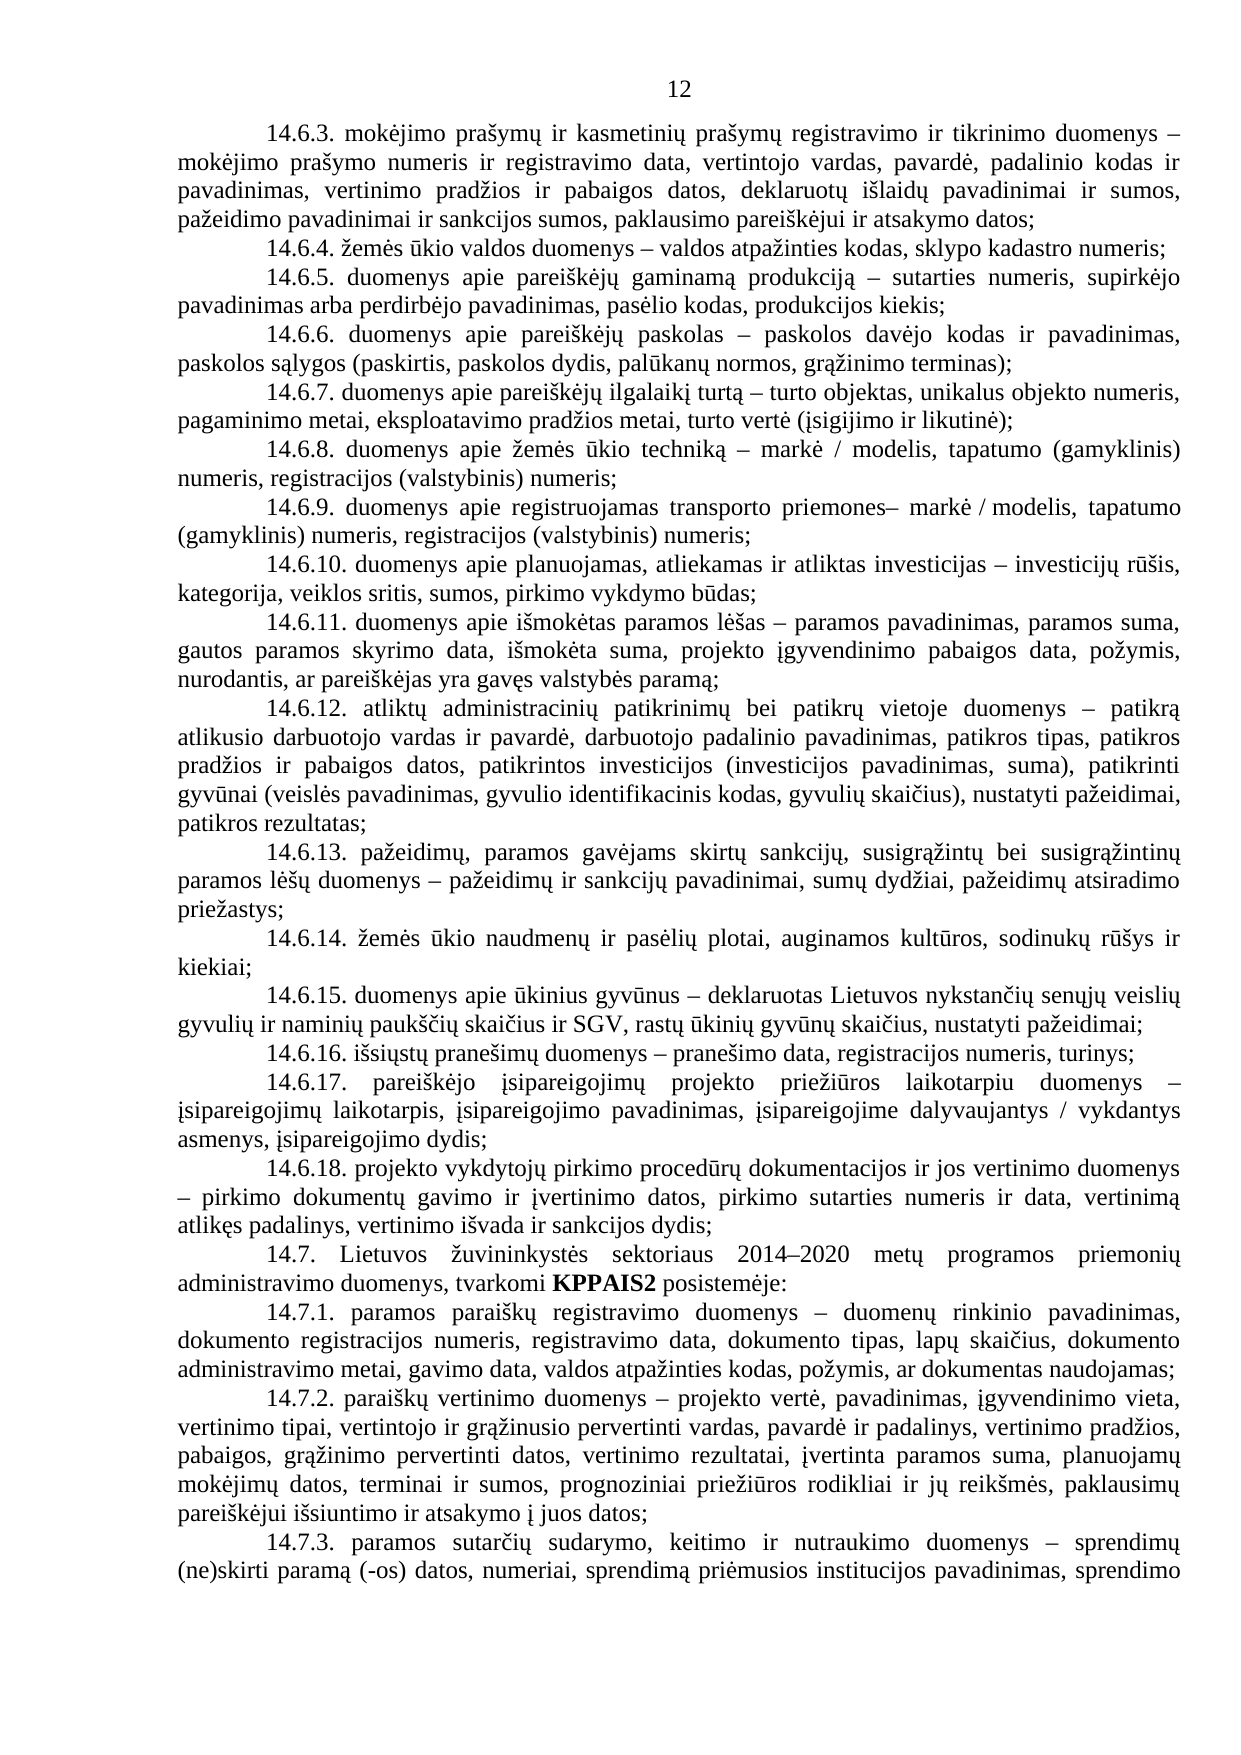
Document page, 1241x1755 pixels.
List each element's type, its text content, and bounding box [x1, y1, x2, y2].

text 14.6.16. išsiųstų pranešimų duomenys – pranešimo data, registracijos numeris, turinys; [177, 1038, 1181, 1067]
text 14.6.4. žemės ūkio valdos duomenys – valdos atpažinties kodas, sklypo kadastro numeris; [177, 233, 1181, 262]
text 14.6.8. duomenys apie žemės ūkio techniką – markė / modelis, tapatumo (gamyklinis) numeris, registracijos (valstybinis) numeris; [177, 434, 1181, 492]
text 14.6.17. pareiškėjo įsipareigojimų projekto priežiūros laikotarpiu duomenys – įsipareigojimų laikotarpis, įsipareigojimo pavadinimas, įsipareigojime dalyvaujantys / vykdantys asmenys, įsipareigojimo dydis; [177, 1067, 1181, 1153]
text 14.7. Lietuvos žuvininkystės sektoriaus 2014–2020 metų programos priemonių administravimo duomenys, tvarkomi KPPAIS2 posistemėje: [177, 1239, 1181, 1297]
text 14.6.18. projekto vykdytojų pirkimo procedūrų dokumentacijos ir jos vertinimo duomenys – pirkimo dokumentų gavimo ir įvertinimo datos, pirkimo sutarties numeris ir data, vertinimą atlikęs padalinys, vertinimo išvada ir sankcijos dydis; [177, 1153, 1181, 1239]
text 14.6.3. mokėjimo prašymų ir kasmetinių prašymų registravimo ir tikrinimo duomenys – mokėjimo prašymo numeris ir registravimo data, vertintojo vardas, pavardė, padalinio kodas ir pavadinimas, vertinimo pradžios ir pabaigos datos, deklaruotų išlaidų pavadinimai ir sumos, pažeidimo pavadinimai ir sankcijos sumos, paklausimo pareiškėjui ir atsakymo datos; [177, 118, 1181, 233]
text 14.6.14. žemės ūkio naudmenų ir pasėlių plotai, auginamos kultūros, sodinukų rūšys ir kiekiai; [177, 923, 1181, 981]
text 14.6.12. atliktų administracinių patikrinimų bei patikrų vietoje duomenys – patikrą atlikusio darbuotojo vardas ir pavardė, darbuotojo padalinio pavadinimas, patikros tipas, patikros pradžios ir pabaigos datos, patikrintos investicijos (investicijos pavadinimas, suma), patikrinti gyvūnai (veislės pavadinimas, gyvulio identifikacinis kodas, gyvulių skaičius), nustatyti pažeidimai, patikros rezultatas; [177, 693, 1181, 837]
text 14.6.11. duomenys apie išmokėtas paramos lėšas – paramos pavadinimas, paramos suma, gautos paramos skyrimo data, išmokėta suma, projekto įgyvendinimo pabaigos data, požymis, nurodantis, ar pareiškėjas yra gavęs valstybės paramą; [177, 607, 1181, 693]
text 14.6.15. duomenys apie ūkinius gyvūnus – deklaruotas Lietuvos nykstančių senųjų veislių gyvulių ir naminių paukščių skaičius ir SGV, rastų ūkinių gyvūnų skaičius, nustatyti pažeidimai; [177, 981, 1181, 1038]
text 14.7.1. paramos paraiškų registravimo duomenys – duomenų rinkinio pavadinimas, dokumento registracijos numeris, registravimo data, dokumento tipas, lapų skaičius, dokumento administravimo metai, gavimo data, valdos atpažinties kodas, požymis, ar dokumentas naudojamas; [177, 1297, 1181, 1383]
text 14.6.10. duomenys apie planuojamas, atliekamas ir atliktas investicijas – investicijų rūšis, kategorija, veiklos sritis, sumos, pirkimo vykdymo būdas; [177, 549, 1181, 607]
text 14.7.2. paraiškų vertinimo duomenys – projekto vertė, pavadinimas, įgyvendinimo vieta, vertinimo tipai, vertintojo ir grąžinusio pervertinti vardas, pavardė ir padalinys, vertinimo pradžios, pabaigos, grąžinimo pervertinti datos, vertinimo rezultatai, įvertinta paramos suma, planuojamų mokėjimų datos, terminai ir sumos, prognoziniai priežiūros rodikliai ir jų reikšmės, paklausimų pareiškėjui išsiuntimo ir atsakymo į juos datos; [177, 1383, 1181, 1527]
text 14.6.6. duomenys apie pareiškėjų paskolas – paskolos davėjo kodas ir pavadinimas, paskolos sąlygos (paskirtis, paskolos dydis, palūkanų normos, grąžinimo terminas); [177, 319, 1181, 377]
text 14.6.13. pažeidimų, paramos gavėjams skirtų sankcijų, susigrąžintų bei susigrąžintinų paramos lėšų duomenys – pažeidimų ir sankcijų pavadinimai, sumų dydžiai, pažeidimų atsiradimo priežastys; [177, 837, 1181, 923]
text 14.6.7. duomenys apie pareiškėjų ilgalaikį turtą – turto objektas, unikalus objekto numeris, pagaminimo metai, eksploatavimo pradžios metai, turto vertė (įsigijimo ir likutinė); [177, 377, 1181, 434]
text 14.6.9. duomenys apie registruojamas transporto priemones– markė / modelis, tapatumo (gamyklinis) numeris, registracijos (valstybinis) numeris; [177, 492, 1181, 549]
text 14.6.5. duomenys apie pareiškėjų gaminamą produkciją – sutarties numeris, supirkėjo pavadinimas arba perdirbėjo pavadinimas, pasėlio kodas, produkcijos kiekis; [177, 262, 1181, 319]
text 14.7.3. paramos sutarčių sudarymo, keitimo ir nutraukimo duomenys – sprendimų (ne)skirti paramą (-os) datos, numeriai, sprendimą priėmusios institucijos pavadinimas, sprendimo [177, 1527, 1181, 1584]
